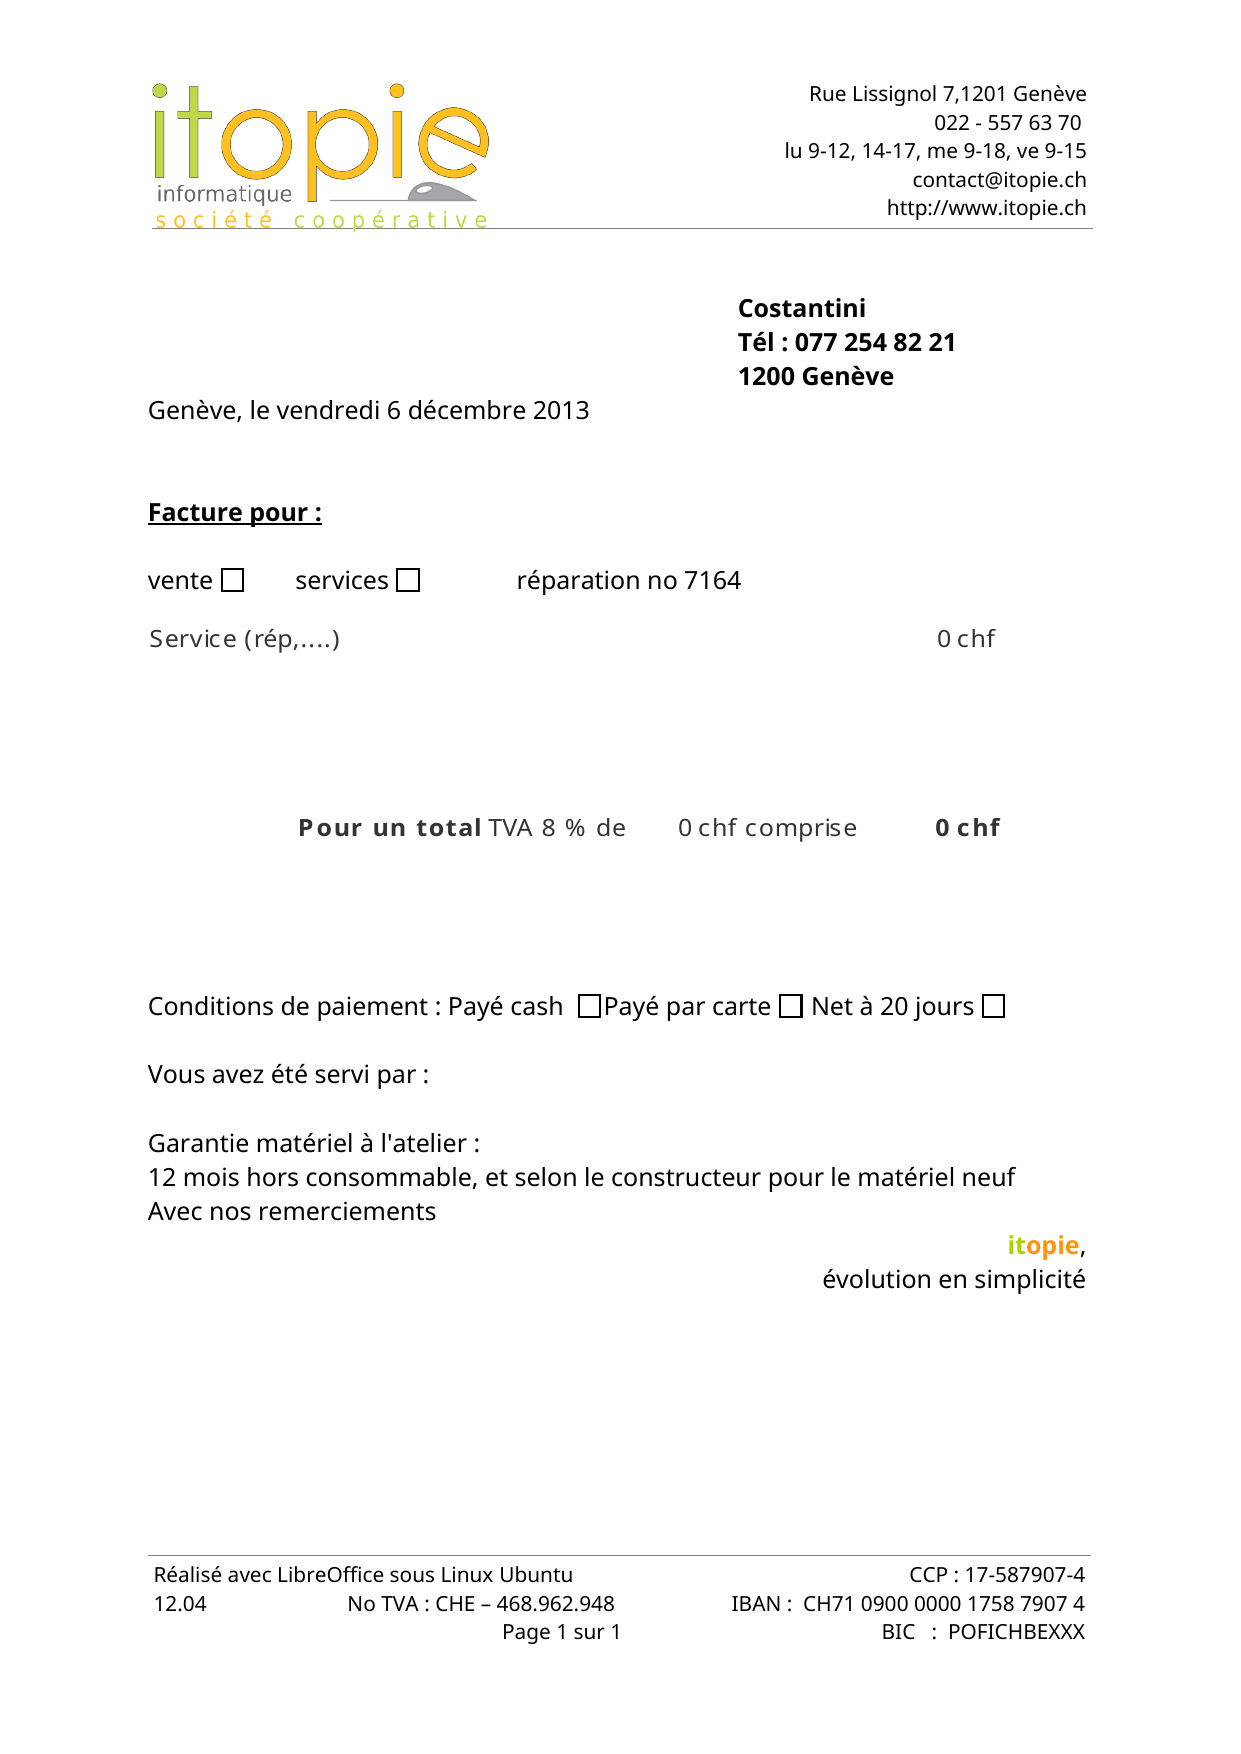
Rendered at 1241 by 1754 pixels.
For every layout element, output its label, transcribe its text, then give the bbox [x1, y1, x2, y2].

text 12 mois hors consommable, et selon le constructeur pour le matériel neuf [148, 1159, 1093, 1193]
text Costantini [148, 290, 1093, 324]
text Avec nos remerciements [148, 1193, 1093, 1227]
text itopie, [148, 1227, 1093, 1262]
text Garantie matériel à l'atelier : [148, 1125, 1093, 1159]
text Vous avez été servi par : [148, 1057, 1093, 1091]
text Facture pour : [148, 495, 1093, 529]
text Tél : 077 254 82 21 [148, 324, 1093, 358]
text Genève, le vendredi 6 décembre 2013 [148, 392, 1093, 427]
text évolution en simplicité [148, 1262, 1093, 1296]
text vente services réparation no 7164 [148, 563, 1093, 597]
text Conditions de paiement : Payé cash Payé par carte Net à 20 jours [148, 989, 1093, 1023]
text 1200 Genève [148, 358, 1093, 392]
picture [138, 72, 500, 244]
